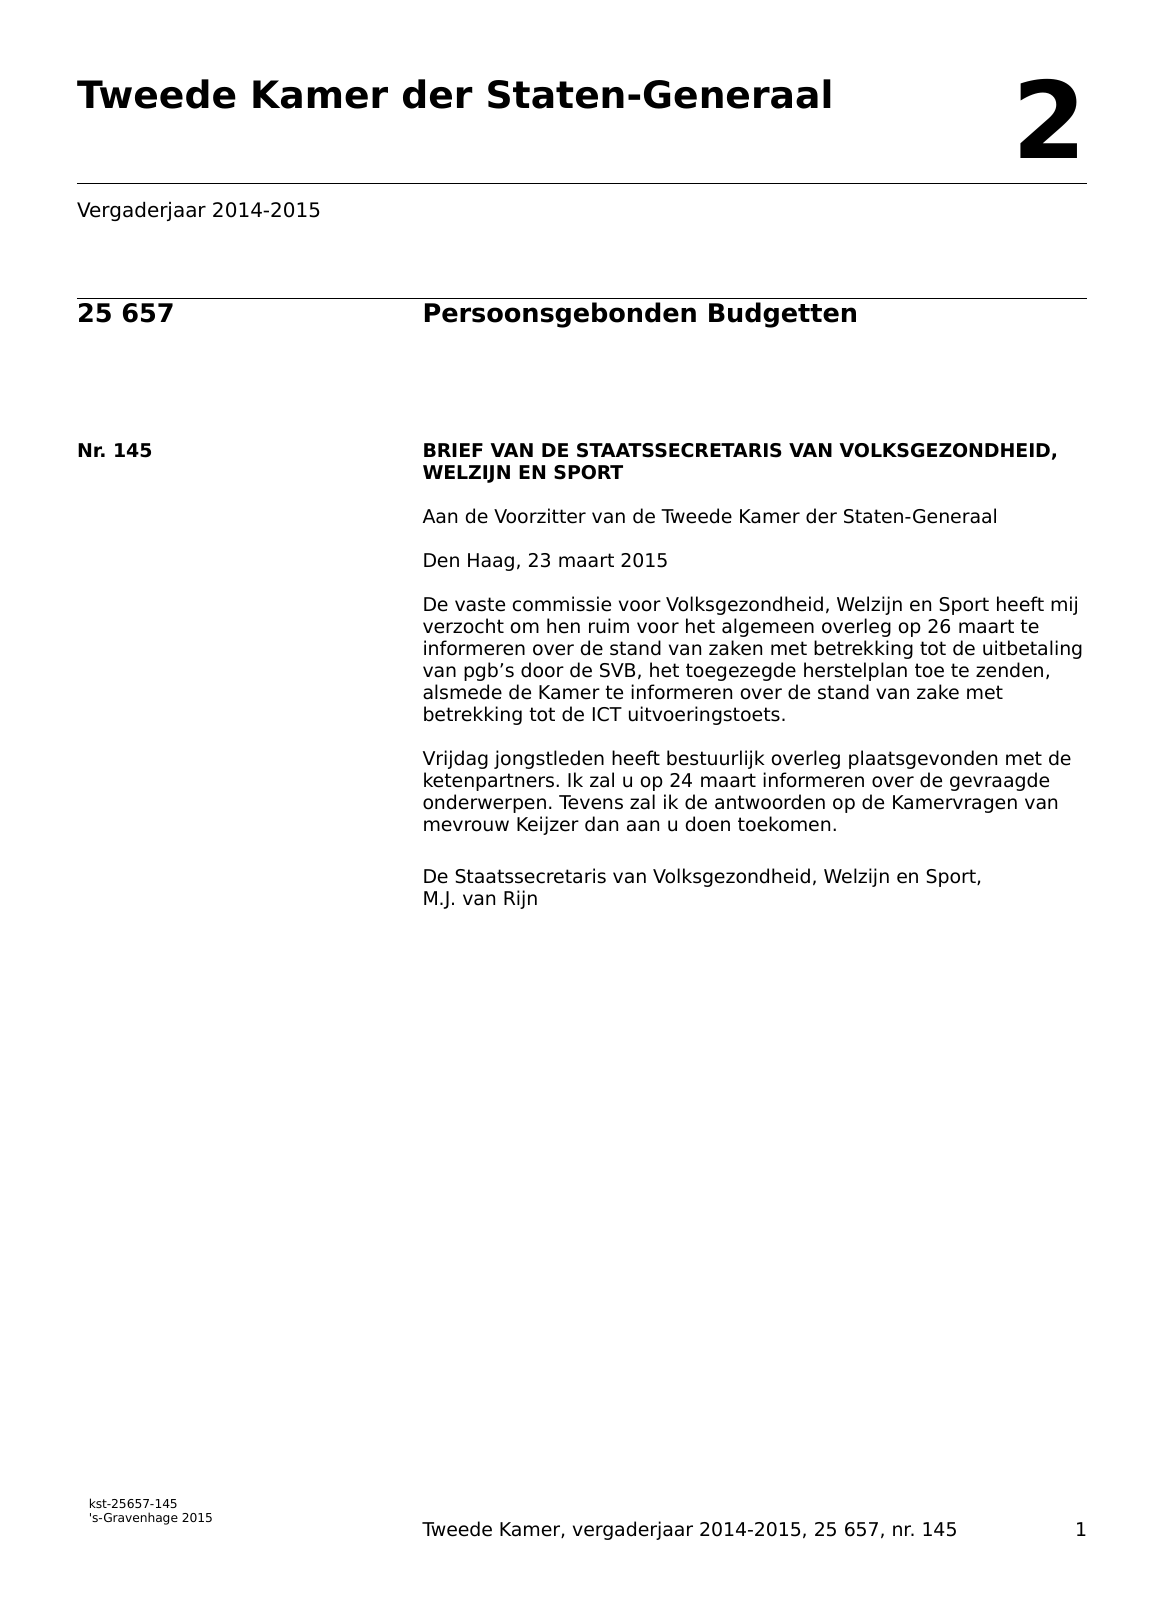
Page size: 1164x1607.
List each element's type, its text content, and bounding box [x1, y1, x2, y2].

text De Staatssecretaris van Volksgezondheid, Welzijn en Sport, M.J. van Rijn [422, 866, 1087, 910]
table_cell Vergaderjaar 2014-2015 [77, 184, 1087, 298]
table_header Tweede Kamer der Staten-Generaal [77, 59, 886, 183]
text De vaste commissie voor Volksgezondheid, Welzijn en Sport heeft mij verzocht om hen ruim voor het algemeen overleg op 26 maart te informeren over de stand van zaken met betrekking tot de uitbetaling van pgb’s door de SVB, het toegezegde herstelplan toe te zenden, alsmede de Kamer te informeren over de stand van zake met betrekking tot de ICT uitvoeringstoets. [422, 594, 1087, 726]
text Den Haag, 23 maart 2015 [422, 550, 1087, 572]
table_header 2 [886, 59, 1087, 183]
text Aan de Voorzitter van de Tweede Kamer der Staten-Generaal [422, 506, 1087, 528]
subtitle 25 657 Persoonsgebonden Budgetten [77, 299, 1087, 329]
text Vrijdag jongstleden heeft bestuurlijk overleg plaatsgevonden met de ketenpartners. Ik zal u op 24 maart informeren over de gevraagde onderwerpen. Tevens zal ik de antwoorden op de Kamervragen van mevrouw Keijzer dan aan u doen toekomen. [422, 748, 1087, 836]
text 's-Gravenhage 2015 [88, 1511, 323, 1525]
text kst-25657-145 [88, 1497, 323, 1511]
subtitle Nr. 145 BRIEF VAN DE STAATSSECRETARIS VAN VOLKSGEZONDHEID, WELZIJN EN SPORT [77, 440, 1087, 484]
